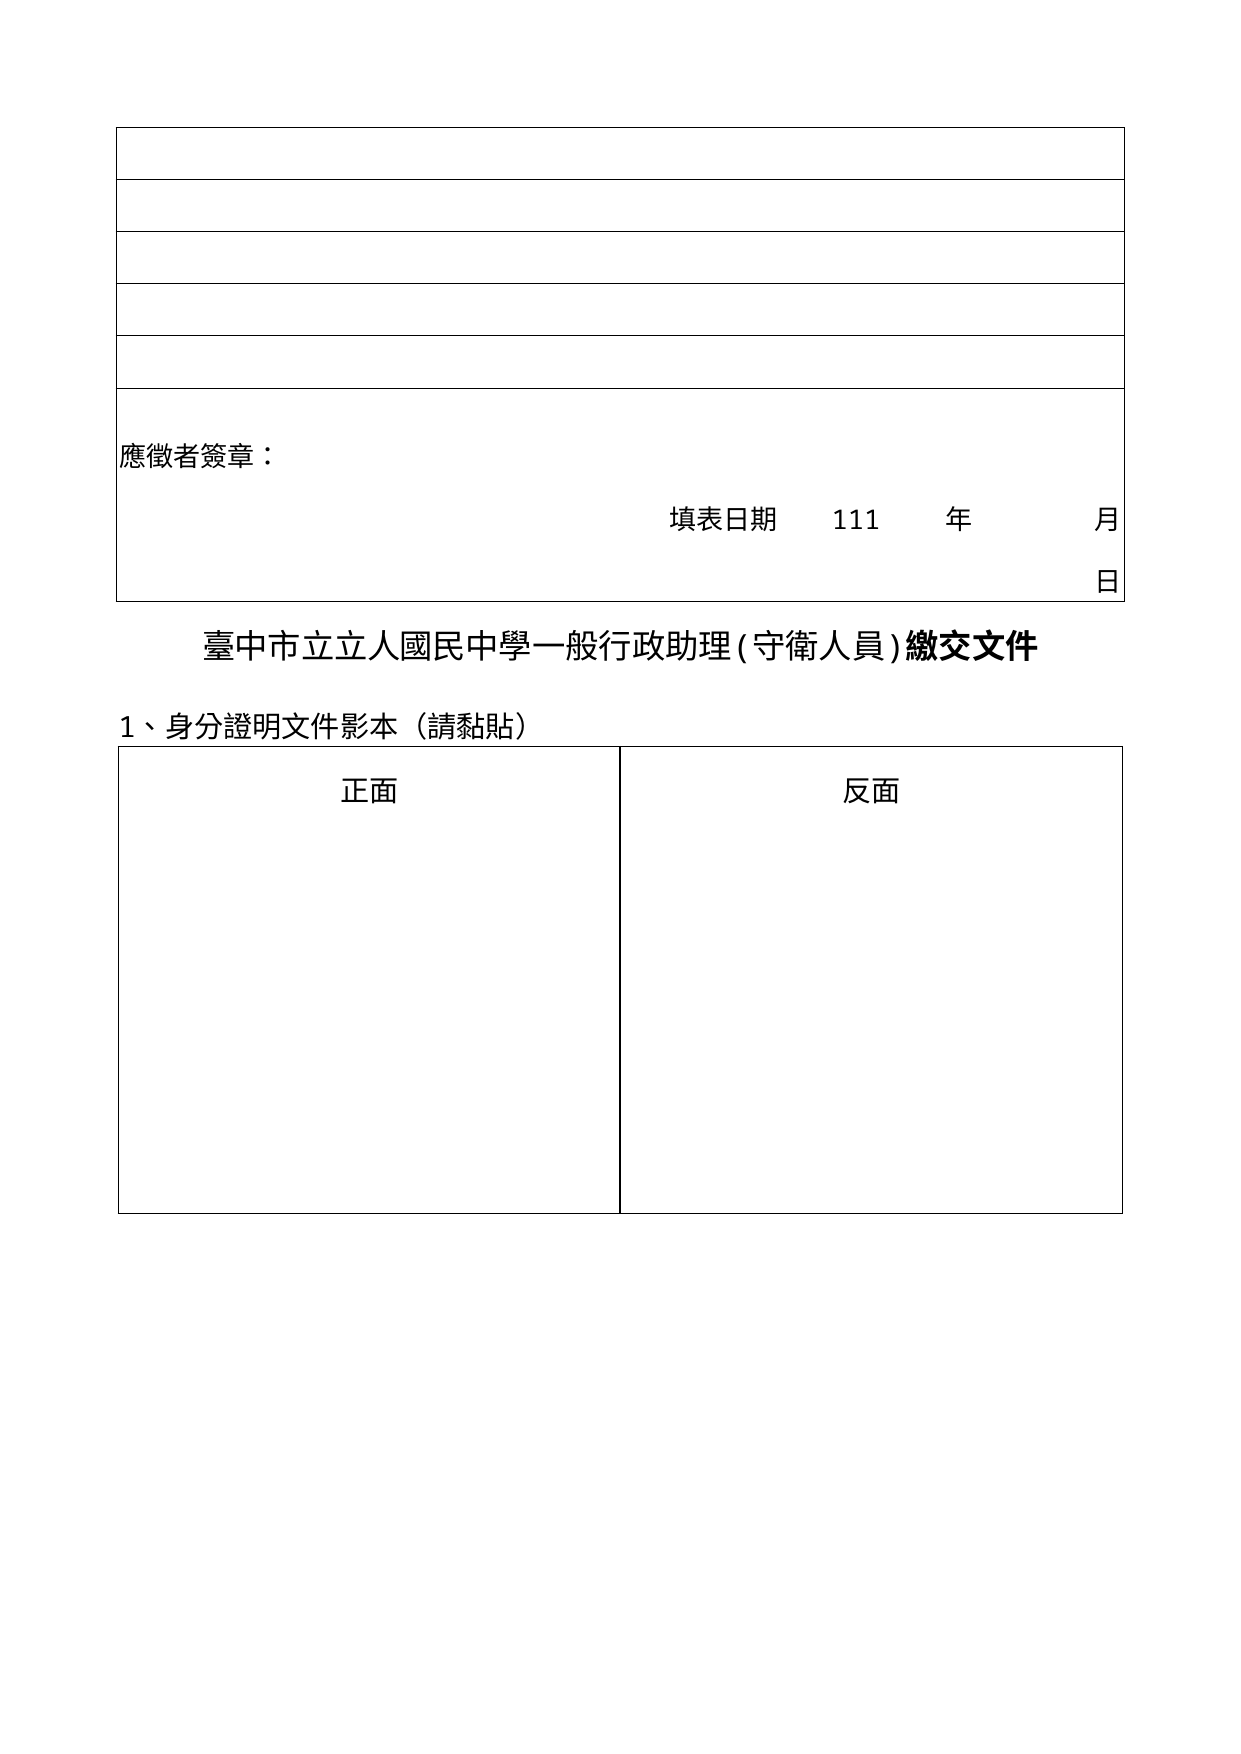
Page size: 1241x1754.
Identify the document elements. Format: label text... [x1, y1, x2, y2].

table_cell [117, 180, 1124, 231]
table_cell [117, 336, 1124, 387]
table_header 反面 [621, 747, 1122, 1212]
table_cell [117, 128, 1124, 179]
text 1、身分證明文件影本（請黏貼） [118, 683, 1122, 746]
table_cell [117, 284, 1124, 335]
table_cell [117, 232, 1124, 283]
table_cell 應徵者簽章： 填表日期 111 年 月 日 [117, 389, 1124, 601]
table_header 正面 [119, 747, 619, 1212]
text 臺中市立立人國民中學一般行政助理(守衛人員)繳交文件 [118, 602, 1122, 664]
